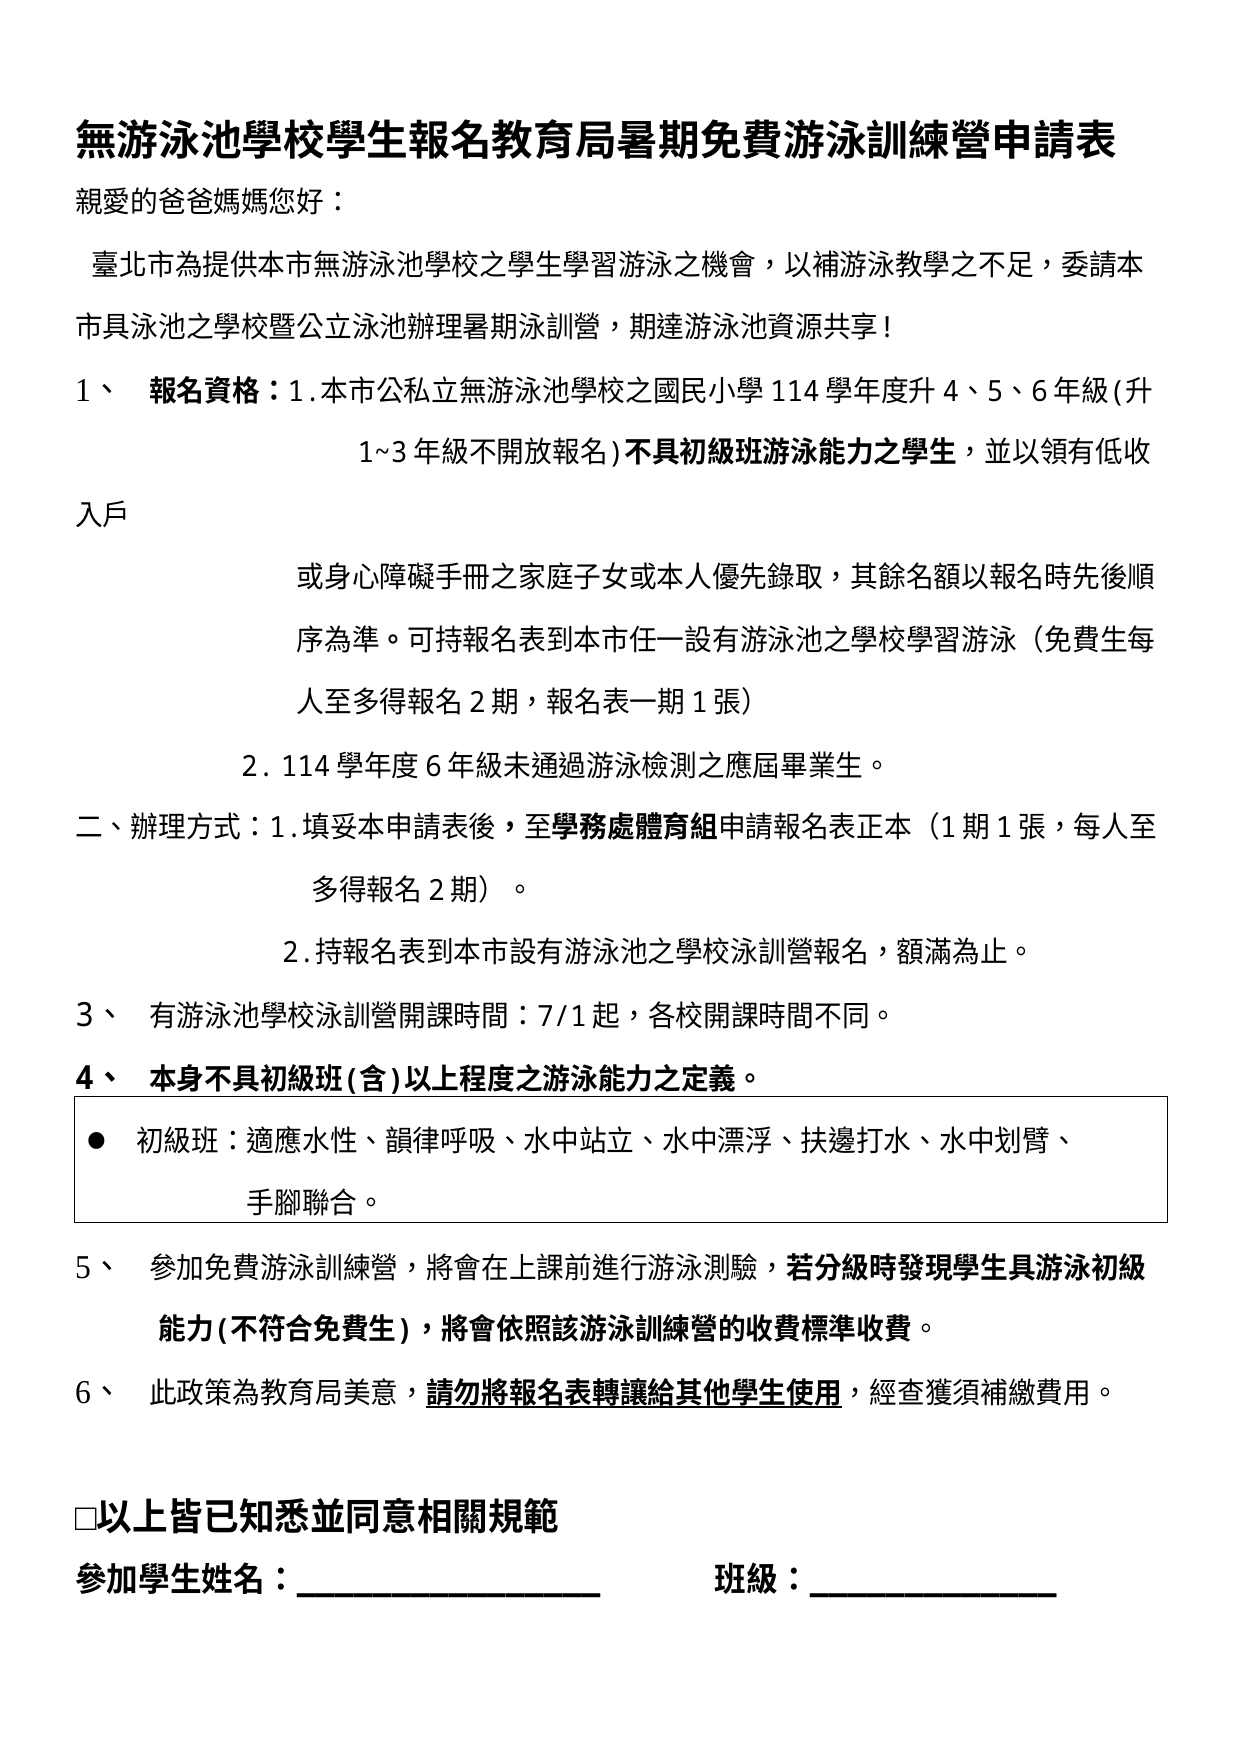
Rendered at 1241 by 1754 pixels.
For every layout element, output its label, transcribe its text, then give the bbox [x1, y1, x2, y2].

text 2.持報名表到本市設有游泳池之學校泳訓營報名，額滿為止。 [282, 908, 1165, 971]
text 無游泳池學校學生報名教育局暑期免費游泳訓練營申請表 [75, 96, 1165, 158]
list 本身不具初級班(含)以上程度之游泳能力之定義。 [75, 1033, 1165, 1096]
text 親愛的爸爸媽媽您好： [75, 158, 1165, 221]
list 有游泳池學校泳訓營開課時間：7/1起，各校開課時間不同。 [75, 971, 1165, 1033]
text 二、辦理方式：1.填妥本申請表後，至學務處體育組申請報名表正本（1期1張，每人至 [75, 783, 1165, 846]
table_header 初級班：適應水性、韻律呼吸、水中站立、水中漂浮、扶邊打水、水中划臂、 手腳聯合。 [75, 1097, 1167, 1222]
text 或身心障礙手冊之家庭子女或本人優先錄取，其餘名額以報名時先後順序為準。可持報名表到本市任一設有游泳池之學校學習游泳（免費生每人至多得報名2期，報名表一期1張） [296, 533, 1165, 721]
list 此政策為教育局美意，請勿將報名表轉讓給其他學生使用，經查獲須補繳費用。 [75, 1348, 1165, 1410]
list 參加免費游泳訓練營，將會在上課前進行游泳測驗，若分級時發現學生具游泳初級 [75, 1223, 1165, 1285]
text 1~3年級不開放報名)不具初級班游泳能力之學生，並以領有低收入戶 [75, 408, 1165, 533]
text 臺北市為提供本市無游泳池學校之學生學習游泳之機會，以補游泳教學之不足，委請本市具泳池之學校暨公立泳池辦理暑期泳訓營，期達游泳池資源共享! [75, 221, 1165, 346]
text 能力(不符合免費生)，將會依照該游泳訓練營的收費標準收費。 [75, 1285, 1165, 1348]
text 參加學生姓名：________________ 班級：_____________ [75, 1535, 1165, 1598]
list 2. 114學年度6年級未通過游泳檢測之應屆畢業生。 [0, 721, 1165, 783]
list 報名資格：1.本市公私立無游泳池學校之國民小學114學年度升4、5、6年級(升 [75, 346, 1165, 408]
text □以上皆已知悉並同意相關規範 [75, 1473, 1165, 1535]
text 多得報名2期）。 [311, 846, 1165, 908]
